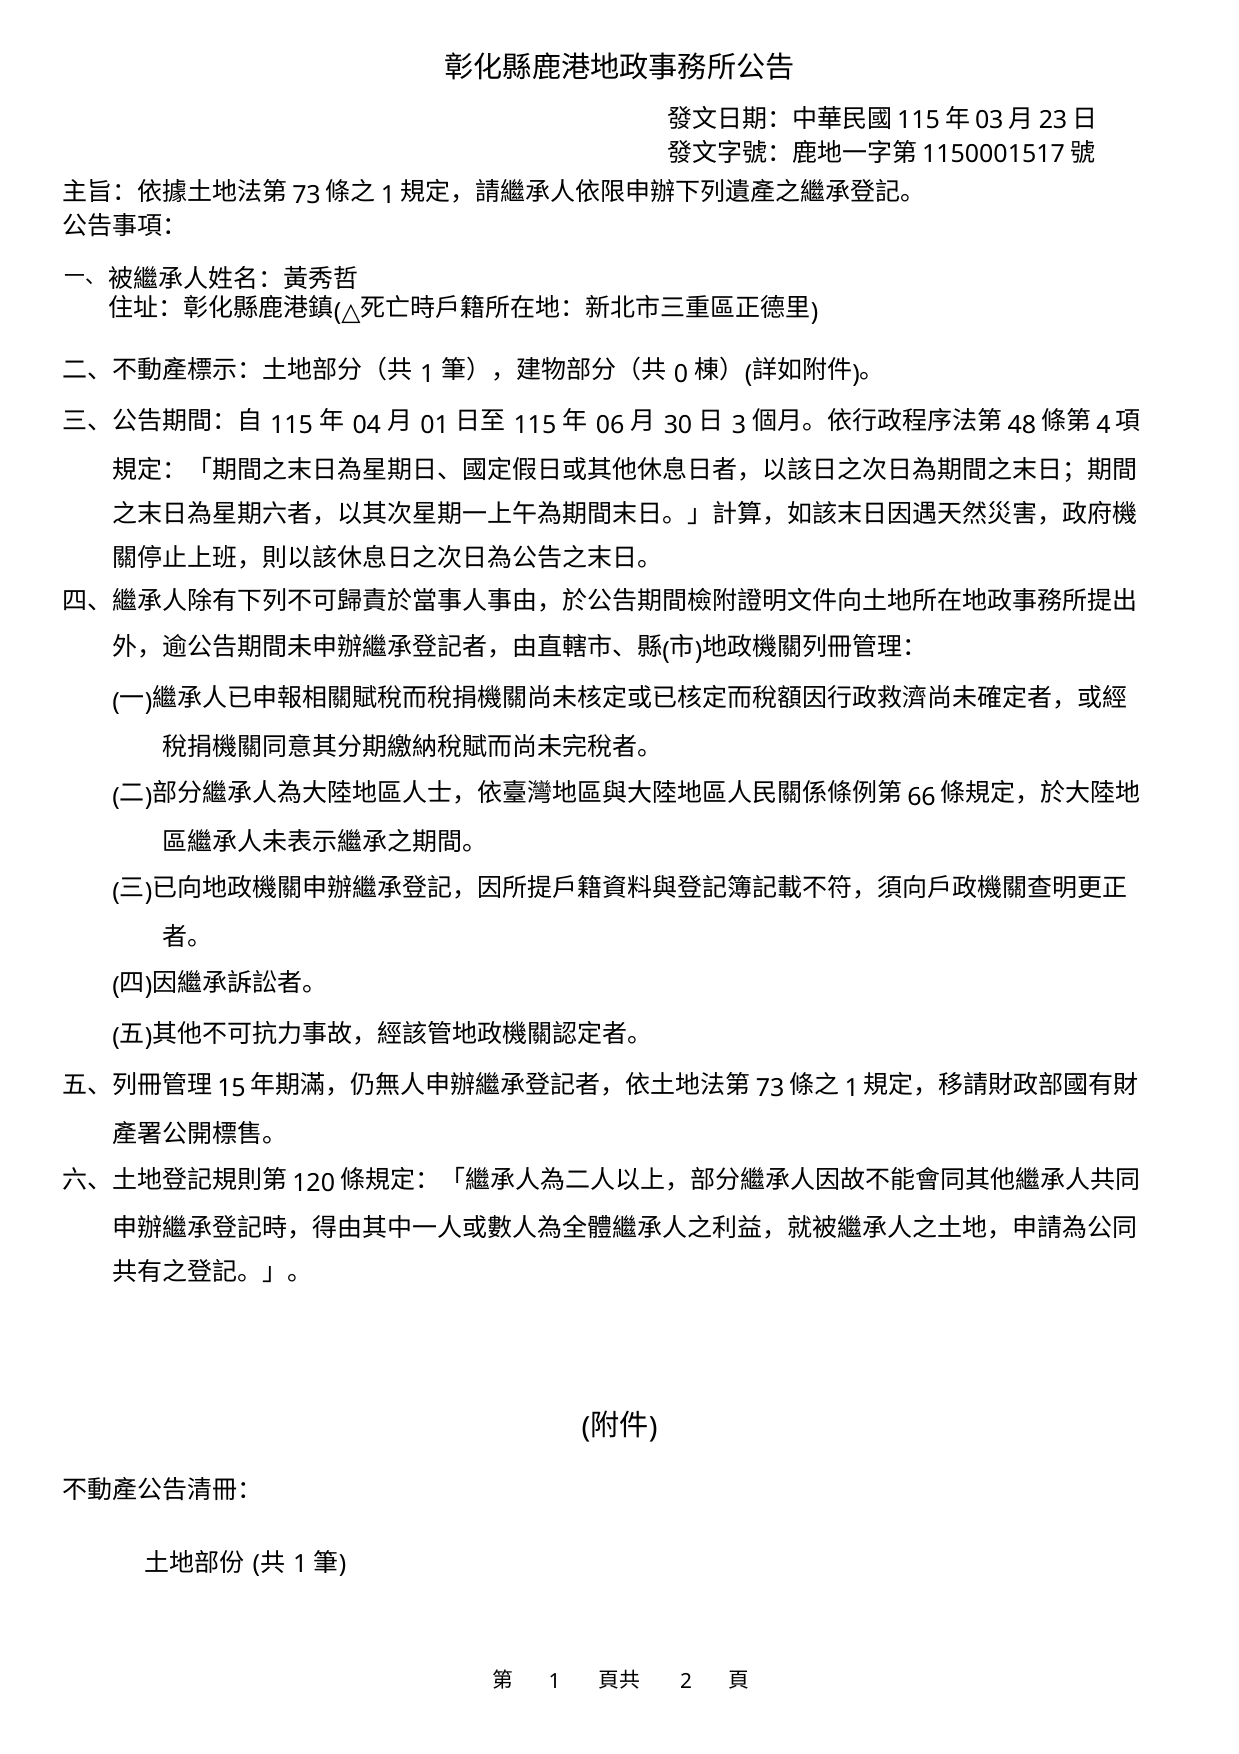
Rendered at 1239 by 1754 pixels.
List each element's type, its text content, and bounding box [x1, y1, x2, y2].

table_cell [0, 1600, 62, 1660]
table_cell [0, 41, 62, 94]
table_cell [667, 1600, 718, 1660]
table_cell [0, 177, 62, 264]
table_cell [483, 95, 523, 177]
table_cell [109, 95, 482, 177]
table_cell [0, 1529, 62, 1600]
table_cell [483, 1600, 523, 1660]
table_cell [667, 1355, 718, 1395]
table_cell [62, 1660, 109, 1701]
table_cell [0, 95, 62, 177]
table_cell 2 [653, 1660, 718, 1701]
table_cell 被繼承人姓名：黃秀哲 住址：彰化縣鹿港鎮(△死亡時戶籍所在地：新北市三重區正德里) [109, 264, 1177, 356]
table_cell [1177, 41, 1239, 94]
table_cell [1177, 95, 1239, 177]
table_cell 發文日期：中華民國115年03月23日 發文字號：鹿地一字第1150001517號 [667, 95, 1177, 177]
table_cell 不動產公告清冊： [62, 1456, 1177, 1528]
table_cell 主旨：依據土地法第73條之1規定，請繼承人依限申辦下列遺產之繼承登記。 公告事項： [62, 177, 1177, 264]
table_header [585, 0, 653, 41]
table_cell [653, 1355, 667, 1395]
table_cell [1177, 315, 1239, 356]
table_cell [1177, 1529, 1239, 1600]
table_cell [109, 1600, 482, 1660]
table_header [759, 0, 1177, 41]
table_cell [1177, 177, 1239, 264]
table_cell [718, 1600, 759, 1660]
table_header [1177, 0, 1239, 41]
table_cell [585, 1600, 653, 1660]
table_cell [523, 95, 585, 177]
table_cell [0, 356, 62, 1354]
table_cell [109, 1355, 482, 1395]
table_cell [0, 1395, 62, 1456]
table_cell [1177, 1355, 1239, 1395]
table_header [667, 0, 718, 41]
table_cell 二、不動產標示：土地部分（共 1 筆），建物部分（共 0 棟）(詳如附件)。 三、公告期間：自 115 年 04 月 01 日至 115 年 06 月 30 日 3 個月。依行政程序法第48條第4項 規定：「期間之末日為星期日、國定假日或其他休息日者，以該日之次日為期間之末日；期間 之末日為星期六者，以其次星期一上午為期間末日。」計算，如該末日因遇天然災害，政府機 關停止上班，則以該休息日之次日為公告之末日。 四、繼承人除有下列不可歸責於當事人事由，於公告期間檢附證明文件向土地所在地政事務所提出 外，逾公告期間未申辦繼承登記者，由直轄市、縣(市)地政機關列冊管理： (一)繼承人已申報相關賦稅而稅捐機關尚未核定或已核定而稅額因行政救濟尚未確定者，或經 稅捐機關同意其分期繳納稅賦而尚未完稅者。 (二)部分繼承人為大陸地區人士，依臺灣地區與大陸地區人民關係條例第66條規定，於大陸地 區繼承人未表示繼承之期間。 (三)已向地政機關申辦繼承登記，因所提戶籍資料與登記簿記載不符，須向戶政機關查明更正 者。 (四)因繼承訴訟者。 (五)其他不可抗力事故，經該管地政機關認定者。 五、列冊管理15年期滿，仍無人申辦繼承登記者，依土地法第73條之1規定，移請財政部國有財 產署公開標售。 六、土地登記規則第120條規定：「繼承人為二人以上，部分繼承人因故不能會同其他繼承人共同 申辦繼承登記時，得由其中一人或數人為全體繼承人之利益，就被繼承人之土地，申請為公同 共有之登記。」。 [62, 356, 1177, 1354]
table_cell [483, 1355, 523, 1395]
table_cell [62, 315, 109, 356]
table_header [62, 0, 109, 41]
table_cell [1177, 1456, 1239, 1528]
table_header [0, 0, 62, 41]
table_cell [718, 1355, 759, 1395]
table_cell 第 [483, 1660, 523, 1701]
table_cell [523, 1600, 585, 1660]
table_cell [759, 1600, 1177, 1660]
table_cell [62, 1355, 109, 1395]
table_cell [653, 1600, 667, 1660]
table_cell [0, 1355, 62, 1395]
table_cell [0, 264, 62, 315]
table_cell [1177, 356, 1239, 1354]
table_header [718, 0, 759, 41]
table_cell 1 [523, 1660, 585, 1701]
table_cell [1177, 1600, 1239, 1660]
table_header [109, 0, 482, 41]
table_cell (附件) [62, 1395, 1177, 1456]
table_cell [585, 1355, 653, 1395]
table_cell [653, 95, 667, 177]
table_cell [62, 95, 109, 177]
table_cell 頁 [718, 1660, 759, 1701]
table_cell [585, 95, 653, 177]
table_cell [759, 1355, 1177, 1395]
table_cell 彰化縣鹿港地政事務所公告 [62, 41, 1177, 94]
table_cell [1177, 264, 1239, 315]
table_cell [109, 1660, 482, 1701]
table_header [523, 0, 585, 41]
table_header [483, 0, 523, 41]
table_cell [0, 1456, 62, 1528]
table_cell [523, 1355, 585, 1395]
table_cell [0, 1660, 62, 1701]
table_cell 土地部份 (共 1 筆) [62, 1529, 1177, 1600]
table_header [653, 0, 667, 41]
table_cell [0, 315, 62, 356]
table_cell [1177, 1395, 1239, 1456]
table_cell [62, 1600, 109, 1660]
table_cell 一、 [62, 264, 109, 315]
table_cell 頁共 [585, 1660, 653, 1701]
table_cell [1177, 1660, 1239, 1701]
table_cell [759, 1660, 1177, 1701]
